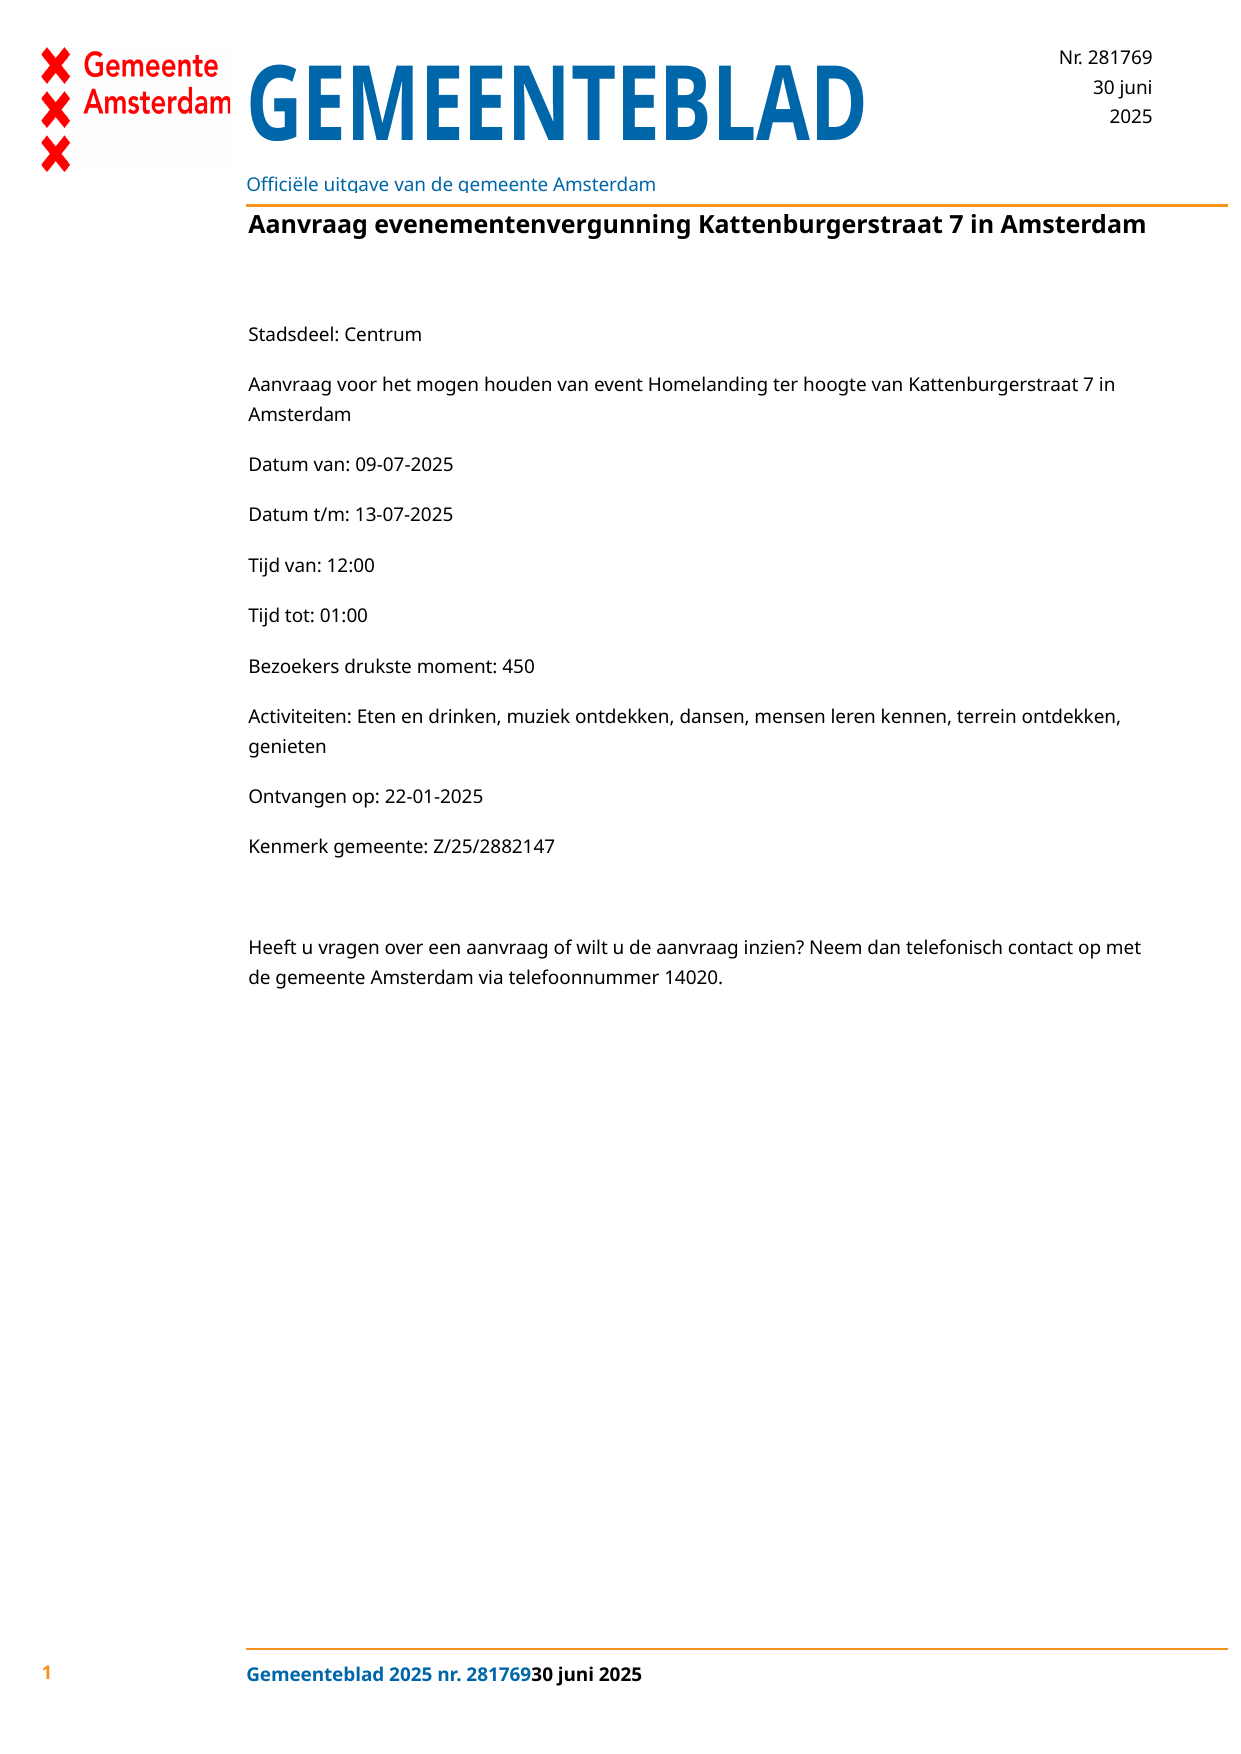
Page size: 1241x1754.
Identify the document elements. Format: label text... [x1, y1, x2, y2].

text Ontvangen op: 22-01-2025 [248, 783, 1152, 809]
text Stadsdeel: Centrum [248, 321, 1152, 346]
text Heeft u vragen over een aanvraag of wilt u de aanvraag inzien? Neem dan telefonisch contact op met de gemeente Amsterdam via telefoonnummer 14020. [248, 934, 1152, 990]
text Aanvraag evenementenvergunning Kattenburgerstraat 7 in Amsterdam [248, 207, 1152, 241]
text Tijd van: 12:00 [248, 552, 1152, 578]
picture [41, 47, 231, 172]
text Aanvraag voor het mogen houden van event Homelanding ter hoogte van Kattenburgerstraat 7 in Amsterdam [248, 371, 1152, 426]
text Datum t/m: 13-07-2025 [248, 502, 1152, 527]
text Tijd tot: 01:00 [248, 602, 1152, 628]
text Bezoekers drukste moment: 450 [248, 653, 1152, 678]
text Activiteiten: Eten en drinken, muziek ontdekken, dansen, mensen leren kennen, terrein ontdekken, genieten [248, 703, 1152, 758]
text Kenmerk gemeente: Z/25/2882147 [248, 834, 1152, 859]
text Datum van: 09-07-2025 [248, 451, 1152, 477]
